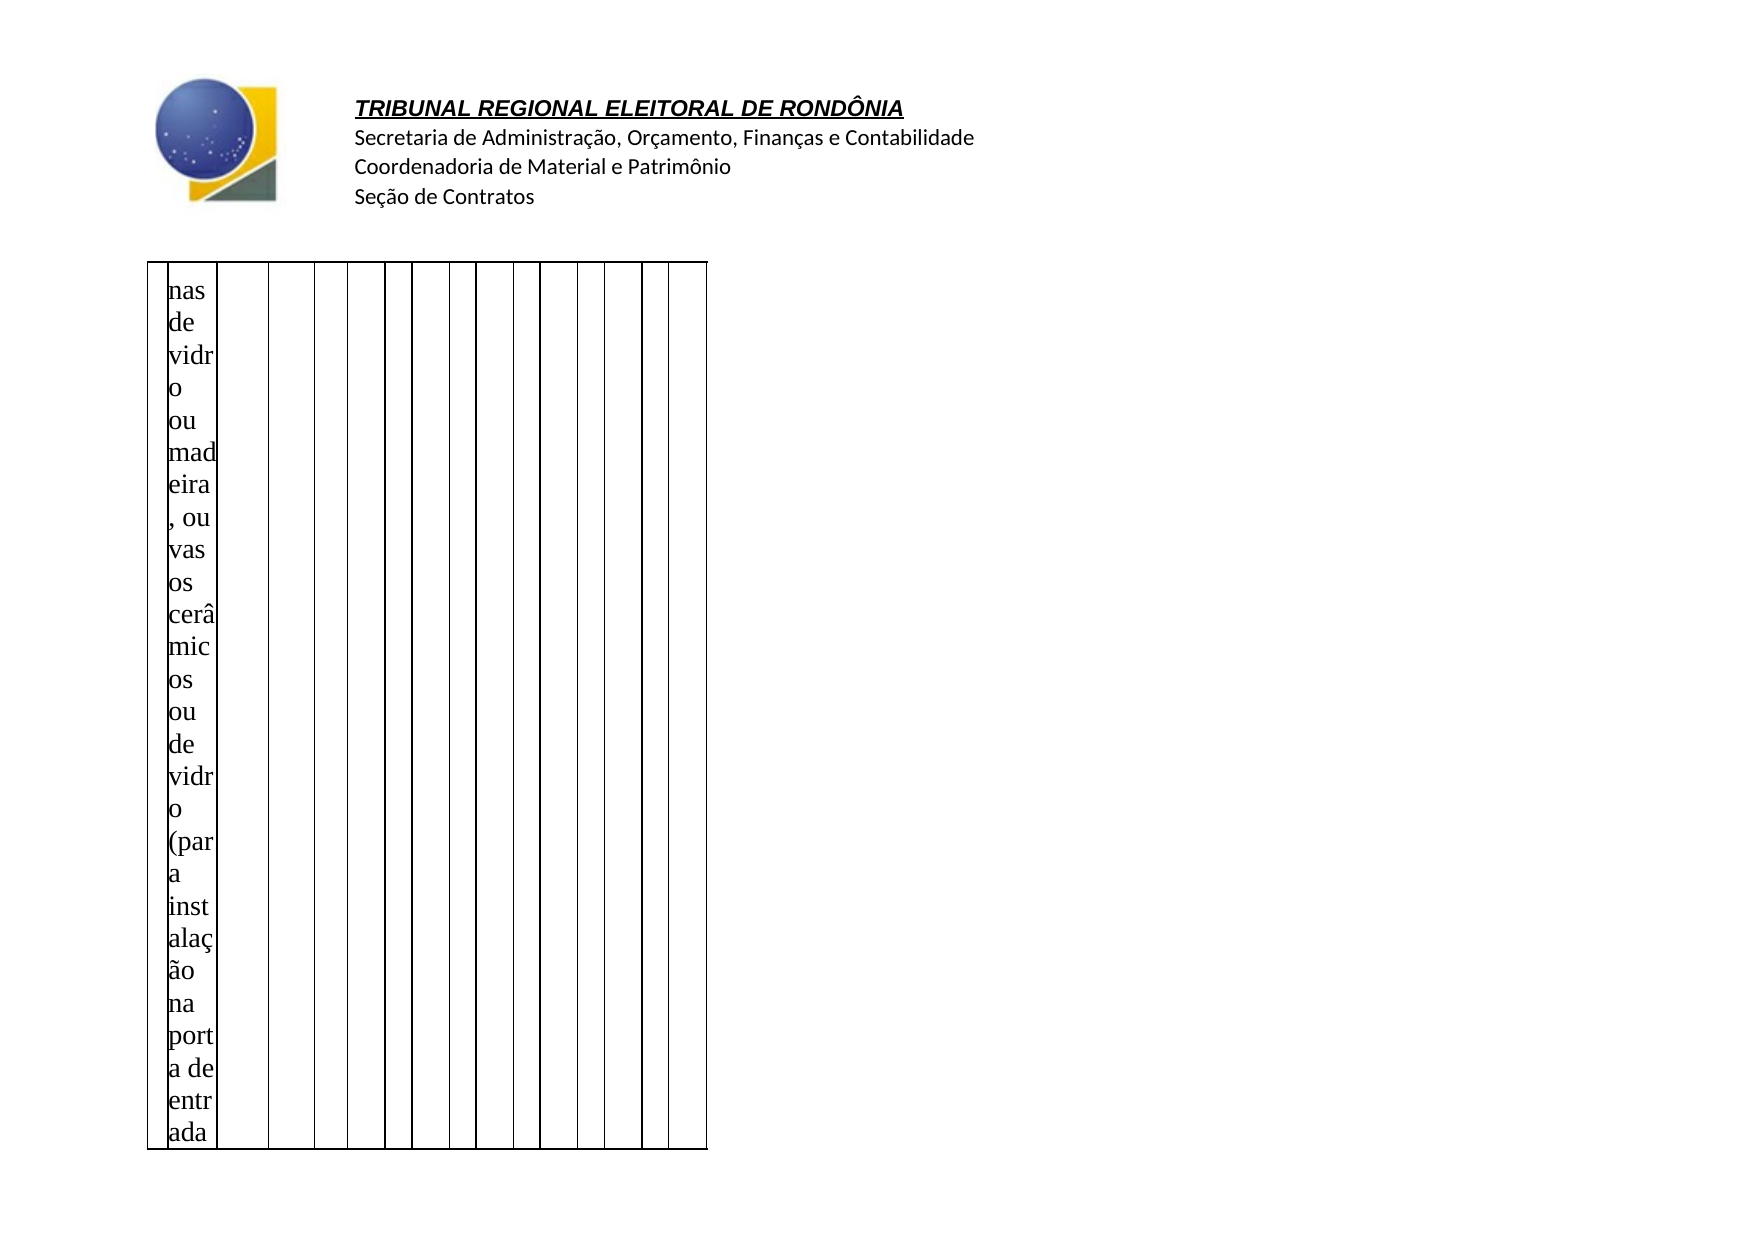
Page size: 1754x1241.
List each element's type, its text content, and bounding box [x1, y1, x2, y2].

table_cell [386, 263, 411, 1148]
table_cell [605, 263, 641, 1148]
table_cell [413, 263, 449, 1148]
table_cell [218, 263, 268, 1148]
table_cell [514, 263, 539, 1148]
table_cell [669, 263, 706, 1148]
table_cell nas de vidro ou madeira, ou vasos cerâmicos ou de vidro (para instalação na porta de entrada [169, 263, 216, 1148]
table_cell [450, 263, 475, 1148]
table_cell [148, 263, 167, 1148]
table_cell [477, 263, 513, 1148]
table_cell [269, 263, 314, 1148]
table_cell [578, 263, 604, 1148]
table_cell [315, 263, 347, 1148]
table_cell [643, 263, 668, 1148]
table_cell [348, 263, 384, 1148]
table_cell [541, 263, 577, 1148]
